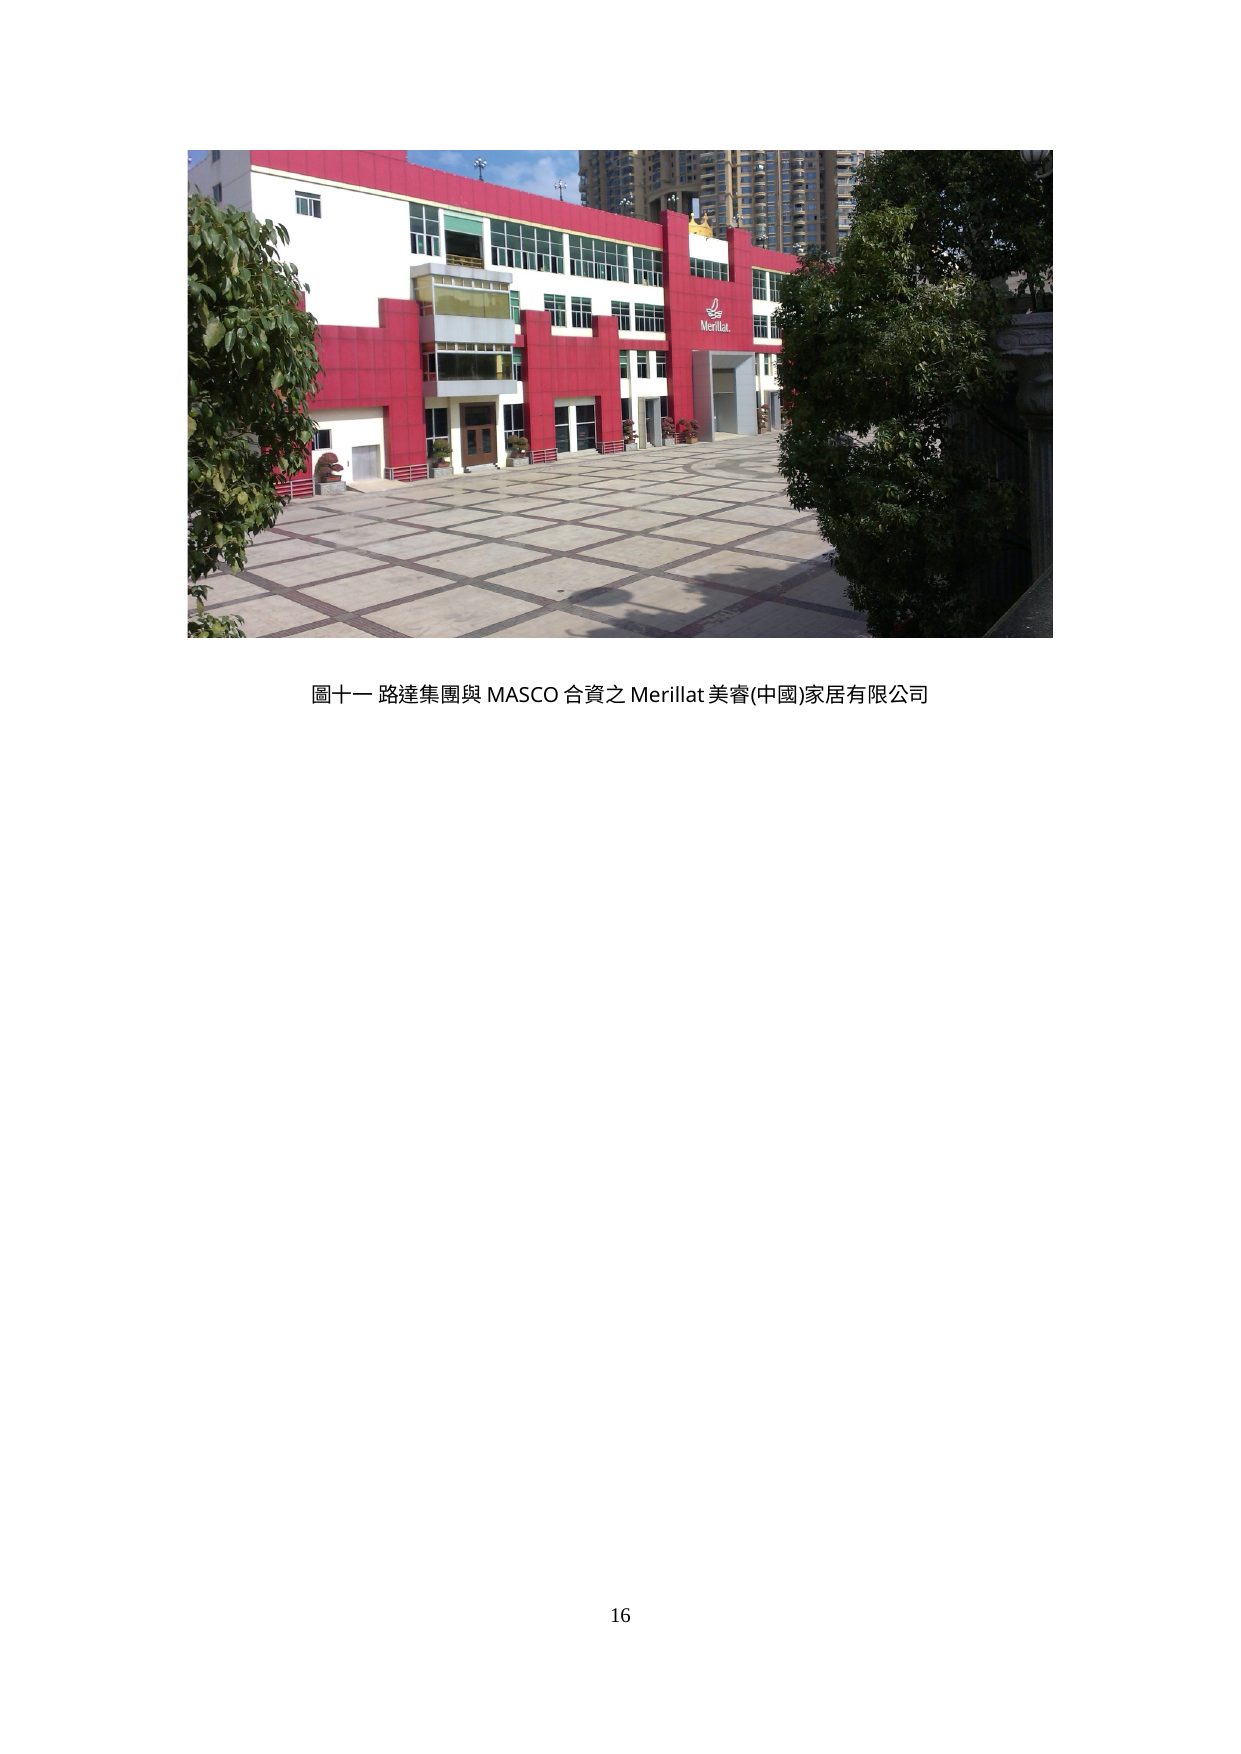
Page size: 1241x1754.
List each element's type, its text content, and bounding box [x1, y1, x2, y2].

picture [187, 150, 1053, 638]
text 圖十一 路達集團與MASCO合資之Merillat美睿(中國)家居有限公司 [187, 675, 1053, 712]
